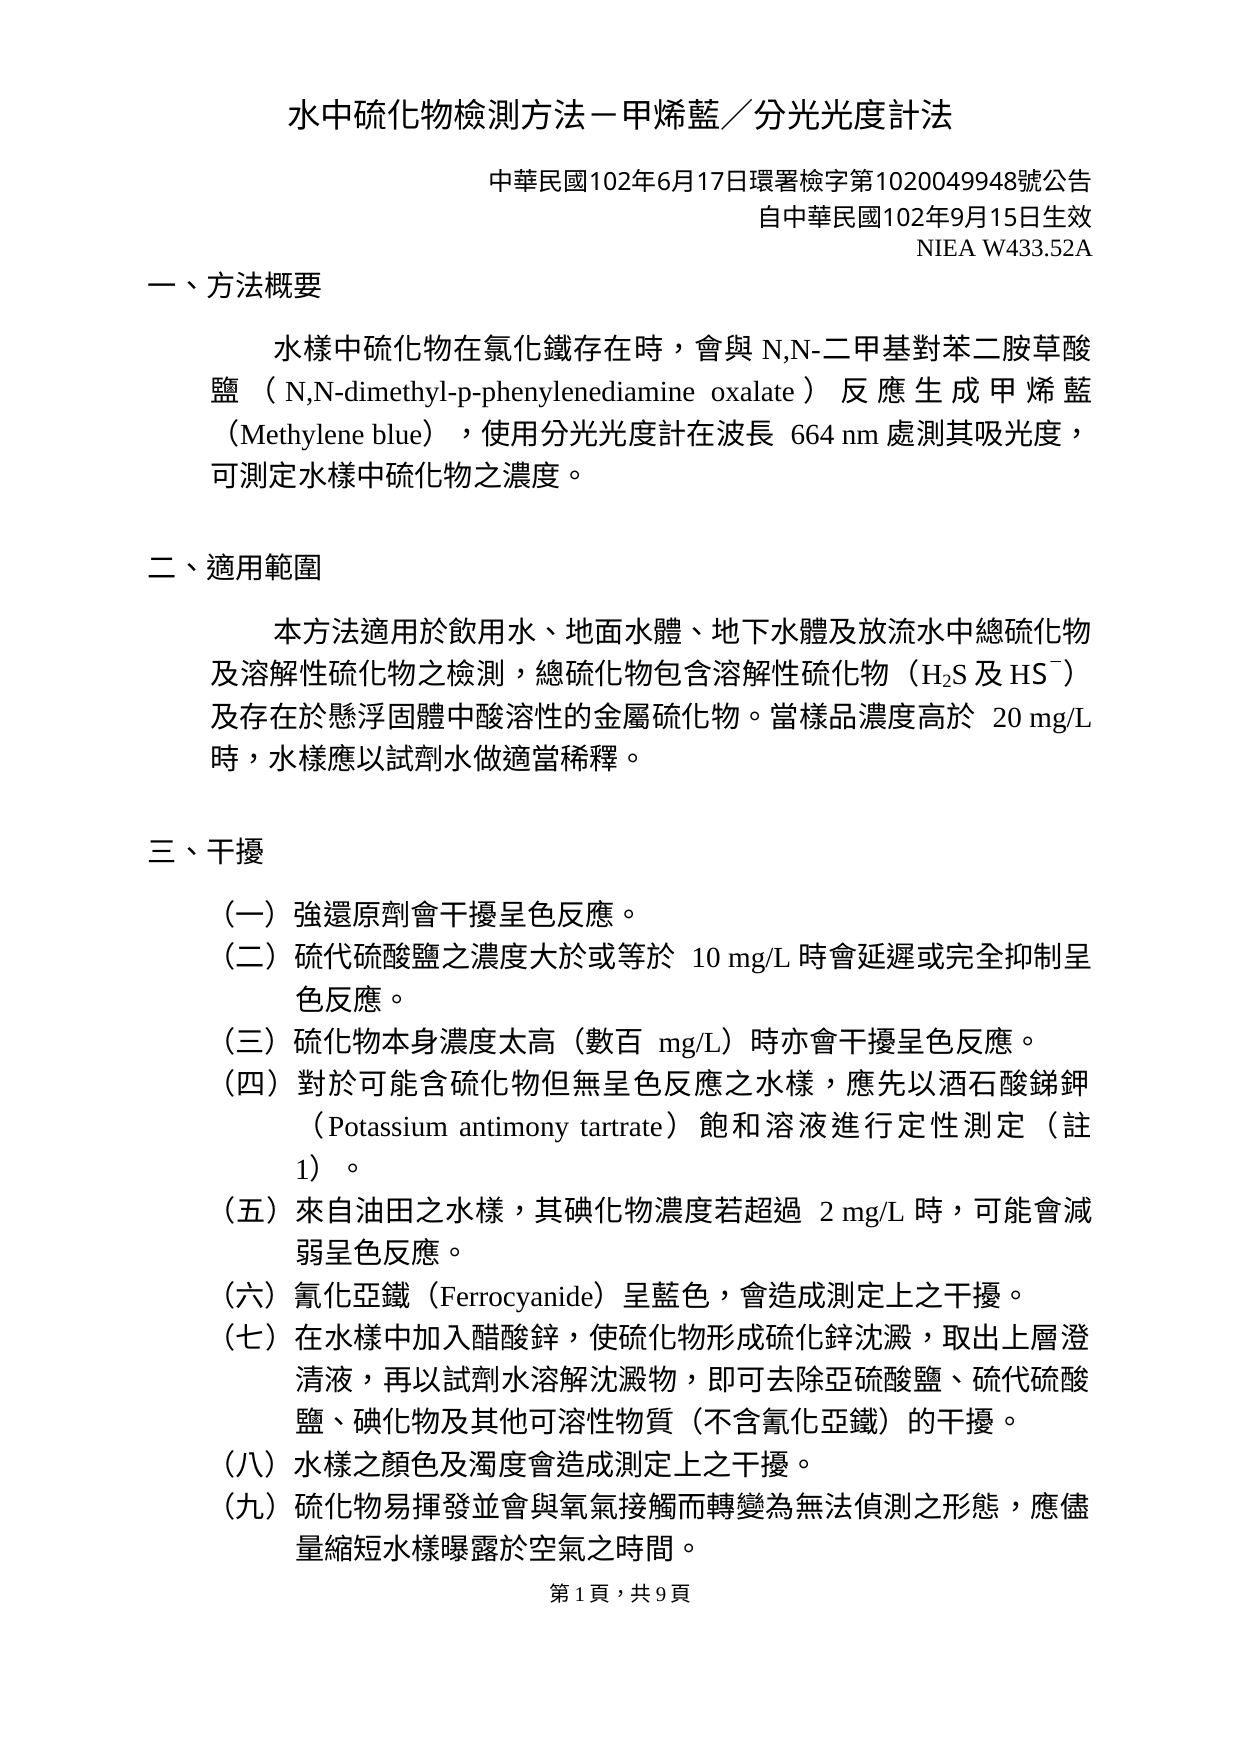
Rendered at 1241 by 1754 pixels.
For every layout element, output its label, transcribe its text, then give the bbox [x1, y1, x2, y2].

text （六）氰化亞鐵（Ferrocyanide）呈藍色，會造成測定上之干擾。 [206, 1272, 1092, 1314]
text （五）來自油田之水樣，其碘化物濃度若超過 2 mg/L 時，可能會減弱呈色反應。 [206, 1188, 1092, 1272]
text （九）硫化物易揮發並會與氧氣接觸而轉變為無法偵測之形態，應儘量縮短水樣曝露於空氣之時間。 [206, 1484, 1092, 1568]
text 自中華民國102年9月15日生效 [148, 197, 1092, 233]
text 中華民國102年6月17日環署檢字第1020049948號公告 [148, 161, 1092, 197]
text 二、適用範圍 [148, 545, 1092, 587]
text 本方法適用於飲用水、地面水體、地下水體及放流水中總硫化物及溶解性硫化物之檢測，總硫化物包含溶解性硫化物（H2S及HS－）及存在於懸浮固體中酸溶性的金屬硫化物。當樣品濃度高於 20 mg/L 時，水樣應以試劑水做適當稀釋。 [210, 608, 1092, 778]
text （一）強還原劑會干擾呈色反應。 [206, 892, 1092, 934]
text 一、方法概要 [148, 262, 1092, 304]
text （四）對於可能含硫化物但無呈色反應之水樣，應先以酒石酸銻鉀 （Potassium antimony tartrate）飽和溶液進行定性測定（註1）。 [206, 1061, 1092, 1188]
text （二）硫代硫酸鹽之濃度大於或等於 10 mg/L 時會延遲或完全抑制呈色反應。 [206, 934, 1092, 1018]
text （八）水樣之顏色及濁度會造成測定上之干擾。 [206, 1441, 1092, 1484]
text （三）硫化物本身濃度太高（數百 mg/L）時亦會干擾呈色反應。 [206, 1018, 1092, 1061]
text 水樣中硫化物在氯化鐵存在時，會與N,N-二甲基對苯二胺草酸鹽（N,N-dimethyl-p-phenylenediamine oxalate）反應生成甲烯藍（Methylene blue），使用分光光度計在波長 664 nm 處測其吸光度，可測定水樣中硫化物之濃度。 [210, 326, 1092, 495]
text 水中硫化物檢測方法－甲烯藍／分光光度計法 [148, 89, 1092, 137]
text 三、干擾 [148, 828, 1092, 870]
text （七）在水樣中加入醋酸鋅，使硫化物形成硫化鋅沈澱，取出上層澄清液，再以試劑水溶解沈澱物，即可去除亞硫酸鹽、硫代硫酸鹽、碘化物及其他可溶性物質（不含氰化亞鐵）的干擾。 [206, 1314, 1092, 1441]
text NIEA W433.52A [148, 233, 1092, 262]
